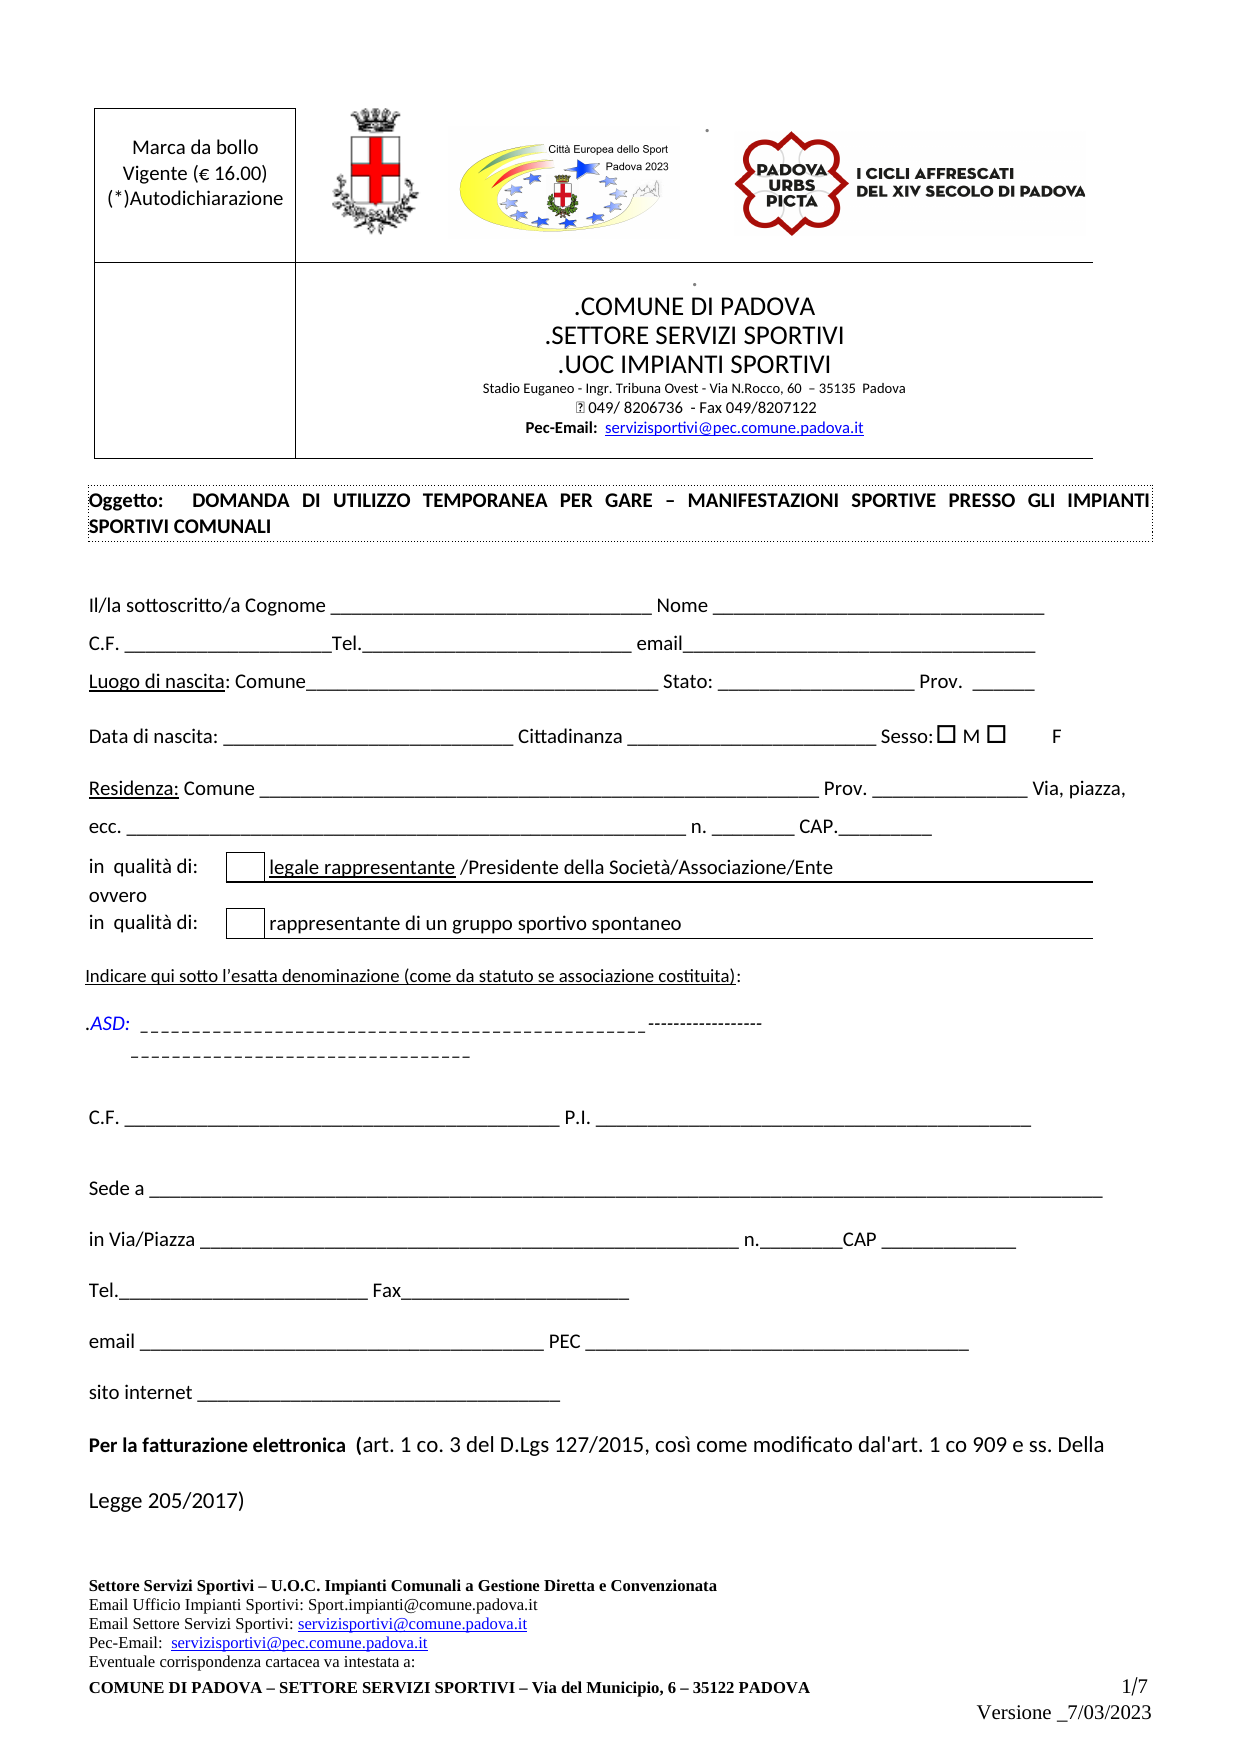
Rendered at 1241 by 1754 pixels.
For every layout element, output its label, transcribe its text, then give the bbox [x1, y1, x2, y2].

text Il/la sottoscritto/a Cognome _______________________________ Nome ________________________________ [88, 592, 1152, 618]
text email _______________________________________ PEC _____________________________________ [88, 1328, 1152, 1353]
text C.F. __________________________________________ P.I. __________________________________________ [88, 1104, 1152, 1130]
text Tel.________________________ Fax______________________ [88, 1277, 1152, 1303]
table_header [227, 853, 264, 881]
table_cell [85, 1061, 1101, 1104]
table_cell Comune di Padova Settore Servizi Sportivi UOC Impianti Sportivi Stadio Euganeo - Ingr. Tribuna Ovest - Via N.Rocco, 60 – 35135 Padova  049/ 8206736 - Fax 049/8207122 Pec-Email: servizisportivi@pec.comune.padova.it [296, 263, 1093, 458]
table_header [296, 108, 1093, 262]
picture [734, 131, 1086, 236]
text sito internet ___________________________________ [88, 1379, 1152, 1404]
table_cell [95, 263, 295, 458]
table_header in qualità di: [89, 852, 226, 881]
table_header [227, 909, 264, 937]
text ovvero [88, 882, 1152, 908]
text Sede a ____________________________________________________________________________________________ in Via/Piazza ____________________________________________________ n.________CAP _____________ [88, 1130, 1152, 1252]
picture [328, 107, 425, 239]
table_header Marca da bollo Vigente (€ 16.00) (*)Autodichiarazione [95, 109, 295, 262]
text Luogo di nascita: Comune__________________________________ Stato: ___________________ Prov. ______ [88, 669, 1152, 694]
text Oggetto: DOMANDA DI utilizzo TEMPORANEA PER GARE – MANIFESTAZIONI SPORTIVE PRESSO GLI Impianti Sportivi Comunali [87, 484, 1153, 542]
picture [448, 126, 680, 239]
table_header in qualità di: [89, 908, 226, 937]
table_header legale rappresentante /Presidente della Società/Associazione/Ente [265, 852, 1092, 881]
text C.F. ____________________Tel.__________________________ email__________________________________ [88, 631, 1152, 656]
table_header Indicare qui sotto l’esatta denominazione (come da statuto se associazione costituita): ASD: _________________________________________________------------------_________________________________ [85, 964, 1101, 1061]
table_header rappresentante di un gruppo sportivo spontaneo [265, 908, 1092, 937]
text Data di nascita: ____________________________ Cittadinanza ________________________ Sesso:□ M □ F [88, 707, 1152, 753]
text Per la fatturazione elettronica (art. 1 co. 3 del D.Lgs 127/2015, così come modificato dal'art. 1 co 909 e ss. Della Legge 205/2017) [88, 1430, 1152, 1514]
text Residenza: Comune ______________________________________________________ Prov. _______________ Via, piazza, ecc. ______________________________________________________ n. ________ CAP._________ [88, 776, 1152, 839]
